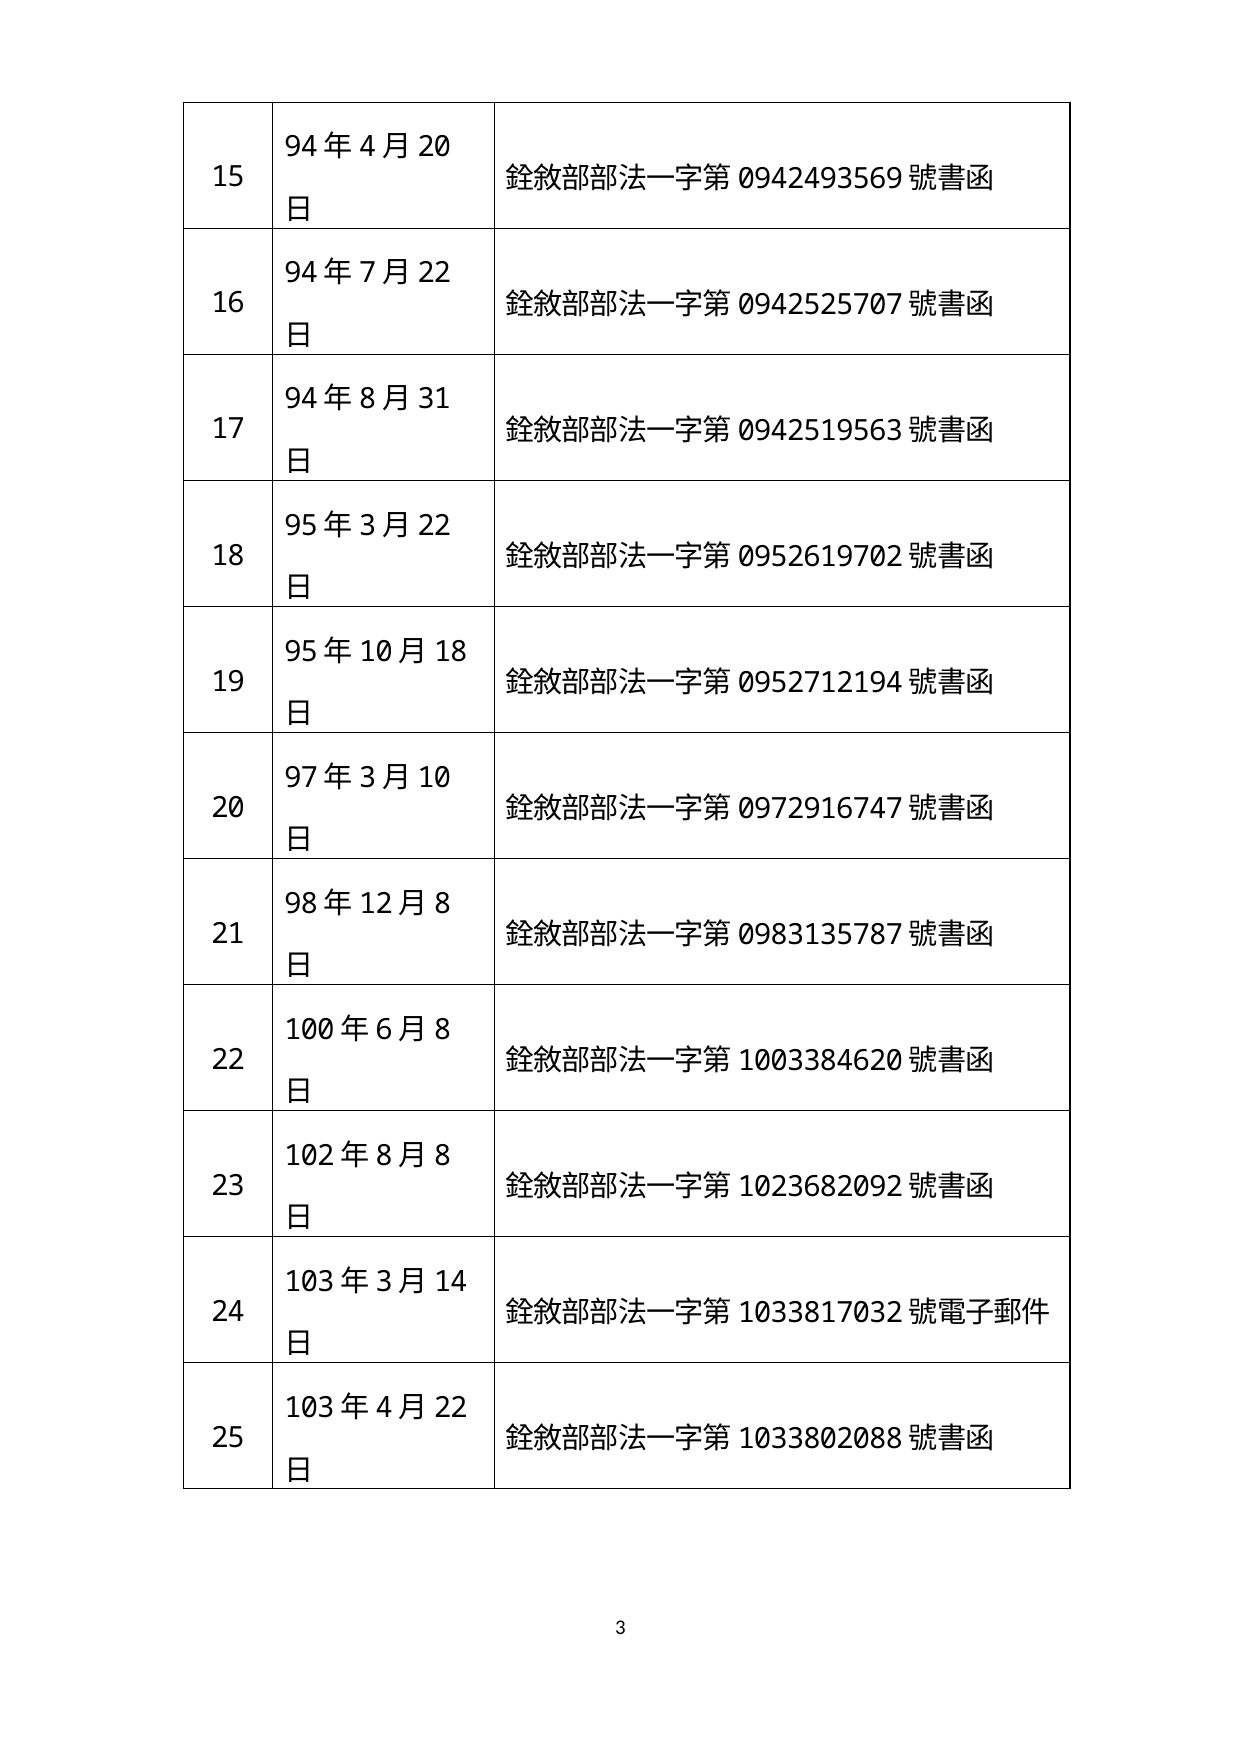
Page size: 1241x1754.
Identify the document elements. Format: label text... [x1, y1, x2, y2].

table_cell 銓敘部部法一字第0952712194號書函 [495, 607, 1069, 732]
table_cell 銓敘部部法一字第0972916747號書函 [495, 733, 1069, 858]
table_cell 94年7月22日 [273, 229, 494, 354]
table_cell 20 [184, 733, 272, 858]
table_cell 24 [184, 1237, 272, 1362]
table_cell 銓敘部部法一字第1003384620號書函 [495, 985, 1069, 1110]
table_cell 25 [184, 1363, 272, 1488]
table_cell 18 [184, 481, 272, 606]
table_cell 銓敘部部法一字第0952619702號書函 [495, 481, 1069, 606]
table_cell 銓敘部部法一字第0983135787號書函 [495, 859, 1069, 984]
table_cell 銓敘部部法一字第0942493569號書函 [495, 103, 1069, 228]
table_cell 103年4月22日 [273, 1363, 494, 1488]
table_cell 94年4月20日 [273, 103, 494, 228]
table_cell 銓敘部部法一字第1023682092號書函 [495, 1111, 1069, 1236]
table_cell 15 [184, 103, 272, 228]
table_cell 銓敘部部法一字第0942519563號書函 [495, 355, 1069, 480]
table_cell 98年12月8日 [273, 859, 494, 984]
table_cell 94年8月31日 [273, 355, 494, 480]
table_cell 100年6月8日 [273, 985, 494, 1110]
table_cell 21 [184, 859, 272, 984]
table_cell 23 [184, 1111, 272, 1236]
table_cell 95年3月22日 [273, 481, 494, 606]
table_cell 102年8月8日 [273, 1111, 494, 1236]
table_cell 銓敘部部法一字第0942525707號書函 [495, 229, 1069, 354]
table_cell 19 [184, 607, 272, 732]
table_cell 22 [184, 985, 272, 1110]
table_cell 17 [184, 355, 272, 480]
table_cell 97年3月10日 [273, 733, 494, 858]
table_cell 銓敘部部法一字第1033802088號書函 [495, 1363, 1069, 1488]
table_cell 103年3月14日 [273, 1237, 494, 1362]
table_cell 銓敘部部法一字第1033817032號電子郵件 [495, 1237, 1069, 1362]
table_cell 95年10月18日 [273, 607, 494, 732]
table_cell 16 [184, 229, 272, 354]
